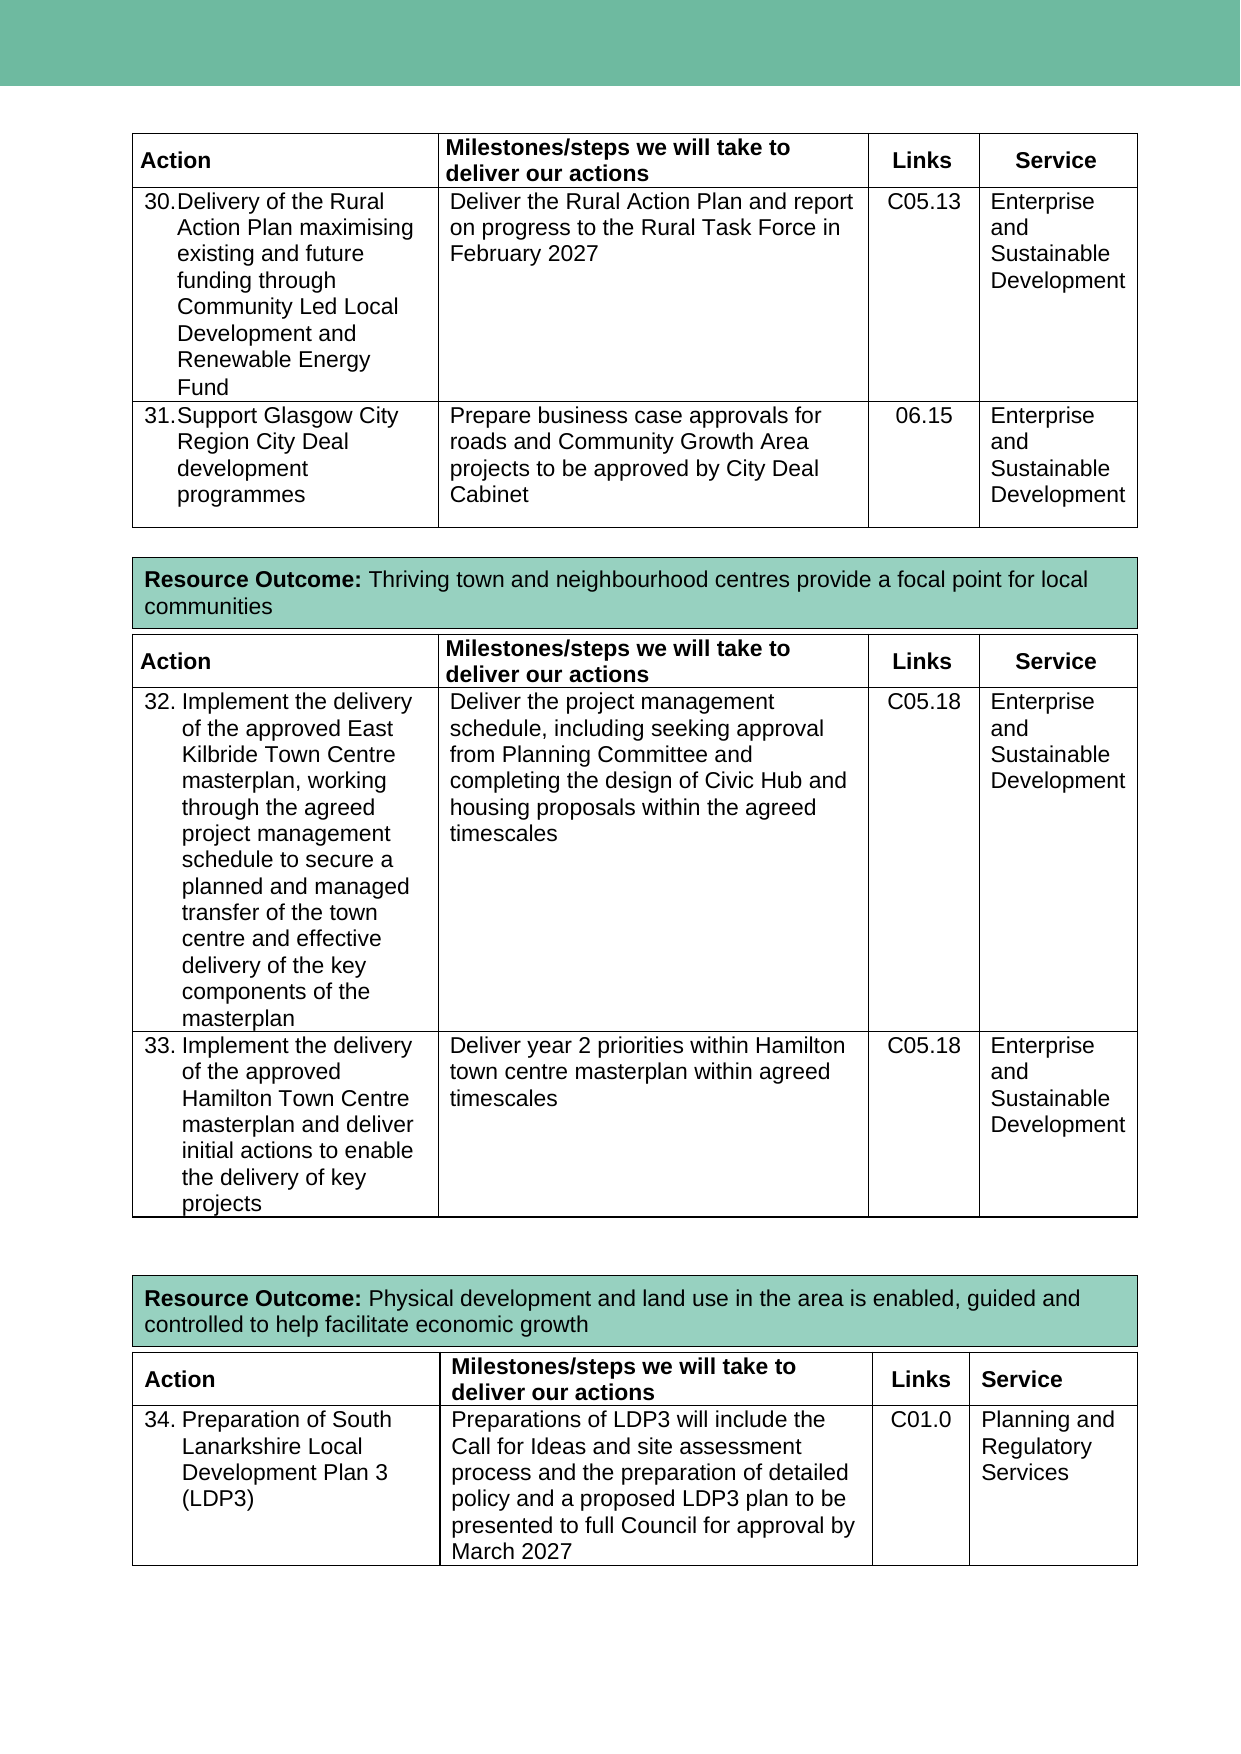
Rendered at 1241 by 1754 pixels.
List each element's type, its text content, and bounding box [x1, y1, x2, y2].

table_cell C05.18 [869, 1032, 979, 1216]
table_cell Support Glasgow City Region City Deal development programmes [133, 402, 438, 527]
table_header Service [970, 1353, 1137, 1405]
table_header Action [133, 635, 438, 687]
table_header Links [869, 134, 979, 187]
table_header Milestones/steps we will take to deliver our actions [439, 635, 868, 687]
table_cell Planning and Regulatory Services [970, 1406, 1137, 1564]
table_header Milestones/steps we will take to deliver our actions [439, 134, 868, 187]
table_cell C05.18 [869, 688, 979, 1031]
table_cell Deliver the project management schedule, including seeking approval from Planning Committee and completing the design of Civic Hub and housing proposals within the agreed timescales [439, 688, 868, 1031]
table_header Resource Outcome: Thriving town and neighbourhood centres provide a focal point for local communities [133, 558, 1137, 628]
table_header Service [980, 134, 1137, 187]
table_cell Delivery of the Rural Action Plan maximising existing and future funding through Community Led Local Development and Renewable Energy Fund [133, 188, 438, 401]
table_cell Deliver year 2 priorities within Hamilton town centre masterplan within agreed timescales [439, 1032, 868, 1216]
table_cell Enterprise and Sustainable Development [980, 188, 1137, 401]
table_cell Prepare business case approvals for roads and Community Growth Area projects to be approved by City Deal Cabinet [439, 402, 868, 527]
table_header Links [873, 1353, 969, 1405]
table_header Action [133, 1353, 439, 1405]
table_cell Enterprise and Sustainable Development [980, 1032, 1137, 1216]
table_cell Implement the delivery of the approved Hamilton Town Centre masterplan and deliver initial actions to enable the delivery of key projects [133, 1032, 438, 1216]
table_cell C01.0 [873, 1406, 969, 1564]
table_cell Enterprise and Sustainable Development [980, 688, 1137, 1031]
table_cell 06.15 [869, 402, 979, 527]
table_cell Implement the delivery of the approved East Kilbride Town Centre masterplan, working through the agreed project management schedule to secure a planned and managed transfer of the town centre and effective delivery of the key components of the masterplan [133, 688, 438, 1031]
table_cell Enterprise and Sustainable Development [980, 402, 1137, 527]
table_header Resource Outcome: Physical development and land use in the area is enabled, guided and controlled to help facilitate economic growth [133, 1276, 1137, 1346]
table_cell Preparations of LDP3 will include the Call for Ideas and site assessment process and the preparation of detailed policy and a proposed LDP3 plan to be presented to full Council for approval by March 2027 [441, 1406, 872, 1564]
table_cell Preparation of South Lanarkshire Local Development Plan 3 (LDP3) [133, 1406, 439, 1564]
table_header Links [869, 635, 979, 687]
table_cell C05.13 [869, 188, 979, 401]
table_cell Deliver the Rural Action Plan and report on progress to the Rural Task Force in February 2027 [439, 188, 868, 401]
table_header Action [133, 134, 438, 187]
table_header Service [980, 635, 1137, 687]
table_header Milestones/steps we will take to deliver our actions [441, 1353, 872, 1405]
